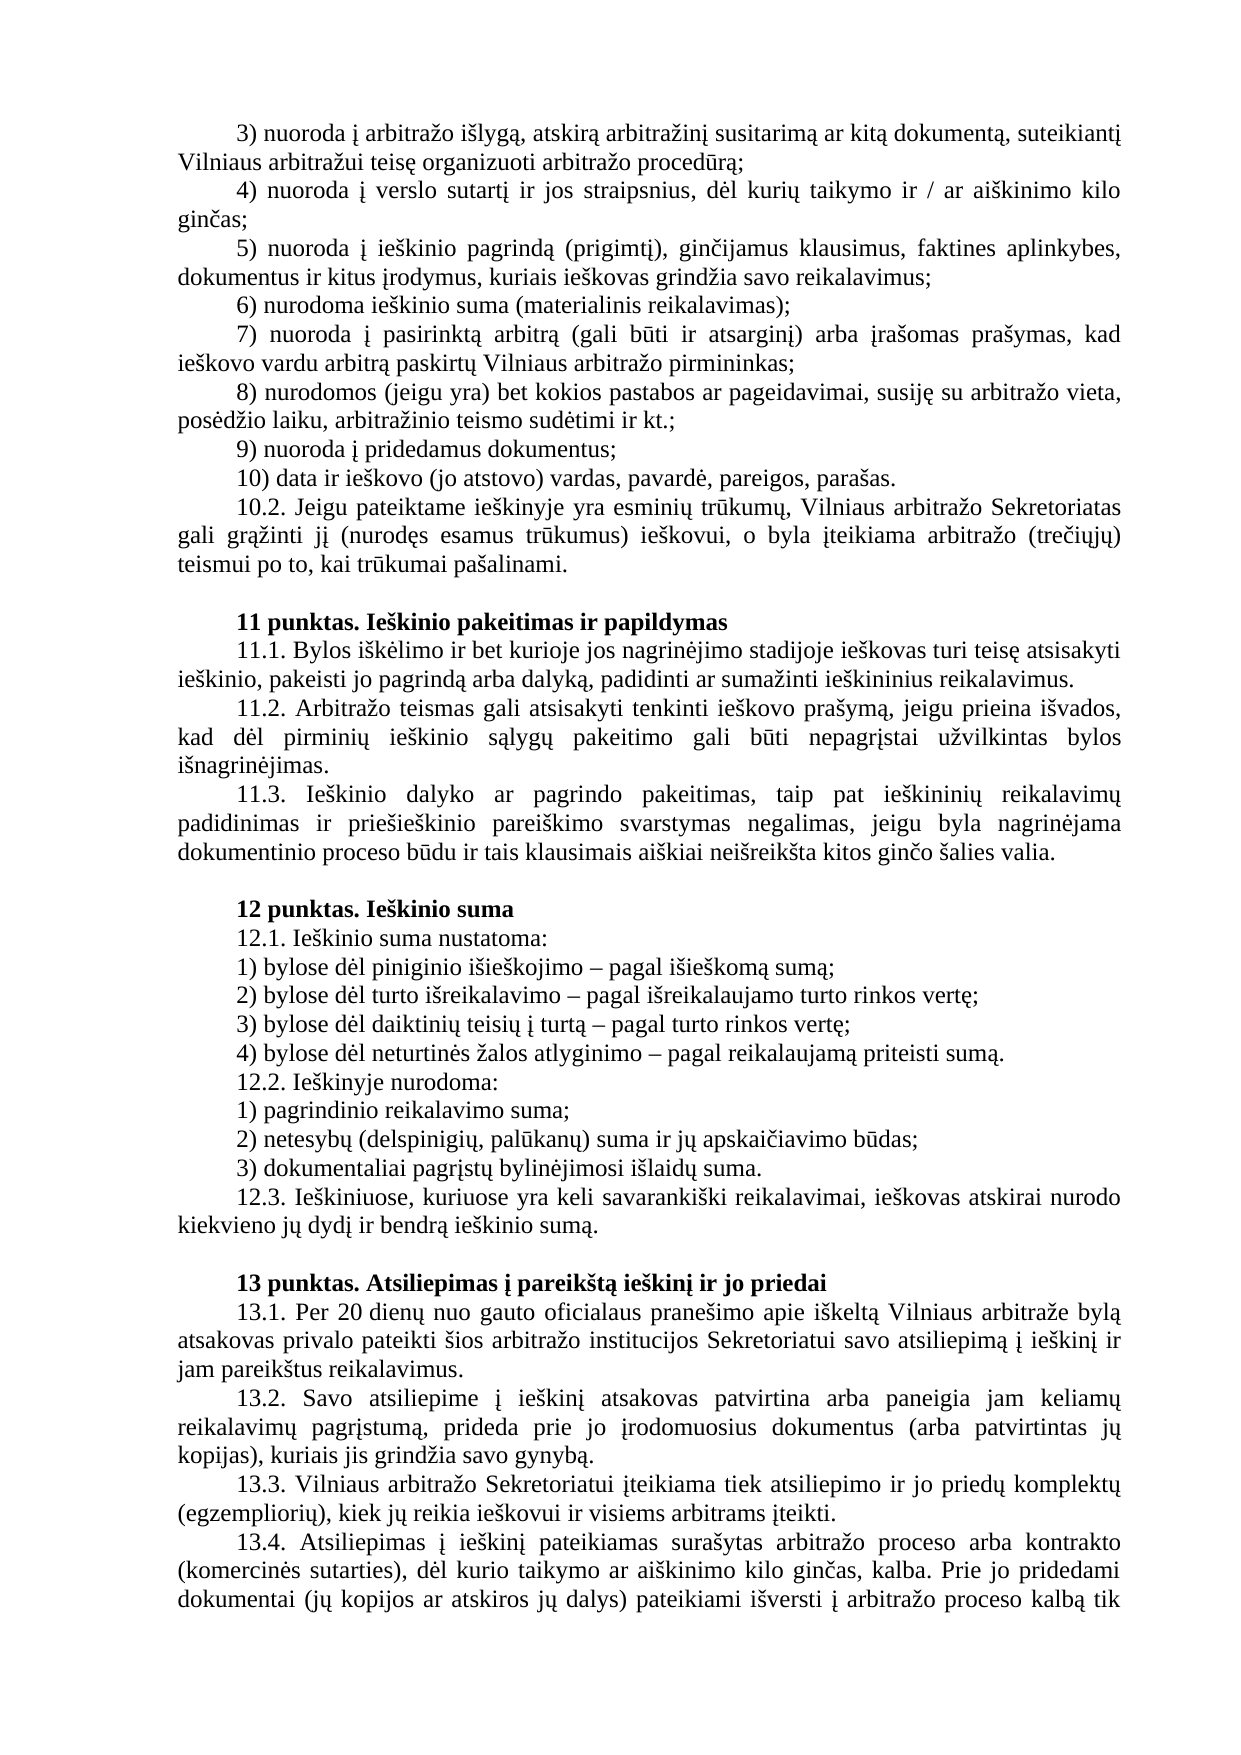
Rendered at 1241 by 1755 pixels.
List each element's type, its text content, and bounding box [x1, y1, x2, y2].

text 13.1. Per 20 dienų nuo gauto oficialaus pranešimo apie iškeltą Vilniaus arbitraže bylą atsakovas privalo pateikti šios arbitražo institucijos Sekretoriatui savo atsiliepimą į ieškinį ir jam pareikštus reikalavimus. [177, 1297, 1122, 1383]
text 11.2. Arbitražo teismas gali atsisakyti tenkinti ieškovo prašymą, jeigu prieina išvados, kad dėl pirminių ieškinio sąlygų pakeitimo gali būti nepagrįstai užvilkintas bylos išnagrinėjimas. [177, 693, 1122, 779]
text 11.1. Bylos iškėlimo ir bet kurioje jos nagrinėjimo stadijoje ieškovas turi teisę atsisakyti ieškinio, pakeisti jo pagrindą arba dalyką, padidinti ar sumažinti ieškininius reikalavimus. [177, 636, 1122, 693]
text 12 punktas. Ieškinio suma [177, 894, 1122, 923]
text 2) netesybų (delspinigių, palūkanų) suma ir jų apskaičiavimo būdas; [177, 1124, 1122, 1153]
text 12.1. Ieškinio suma nustatoma: [177, 923, 1122, 952]
text 9) nuoroda į pridedamus dokumentus; [177, 434, 1122, 463]
text 10) data ir ieškovo (jo atstovo) vardas, pavardė, pareigos, parašas. [177, 463, 1122, 492]
text 6) nurodoma ieškinio suma (materialinis reikalavimas); [177, 291, 1122, 319]
text 3) nuoroda į arbitražo išlygą, atskirą arbitražinį susitarimą ar kitą dokumentą, suteikiantį Vilniaus arbitražui teisę organizuoti arbitražo procedūrą; [177, 118, 1122, 176]
text 11 punktas. Ieškinio pakeitimas ir papildymas [177, 607, 1122, 636]
text 13.2. Savo atsiliepime į ieškinį atsakovas patvirtina arba paneigia jam keliamų reikalavimų pagrįstumą, prideda prie jo įrodomuosius dokumentus (arba patvirtintas jų kopijas), kuriais jis grindžia savo gynybą. [177, 1383, 1122, 1469]
text 11.3. Ieškinio dalyko ar pagrindo pakeitimas, taip pat ieškininių reikalavimų padidinimas ir priešieškinio pareiškimo svarstymas negalimas, jeigu byla nagrinėjama dokumentinio proceso būdu ir tais klausimais aiškiai neišreikšta kitos ginčo šalies valia. [177, 779, 1122, 866]
text 4) bylose dėl neturtinės žalos atlyginimo – pagal reikalaujamą priteisti sumą. [177, 1038, 1122, 1067]
text 12.3. Ieškiniuose, kuriuose yra keli savarankiški reikalavimai, ieškovas atskirai nurodo kiekvieno jų dydį ir bendrą ieškinio sumą. [177, 1182, 1122, 1239]
text 3) dokumentaliai pagrįstų bylinėjimosi išlaidų suma. [177, 1153, 1122, 1182]
text 1) pagrindinio reikalavimo suma; [177, 1096, 1122, 1124]
text 5) nuoroda į ieškinio pagrindą (prigimtį), ginčijamus klausimus, faktines aplinkybes, dokumentus ir kitus įrodymus, kuriais ieškovas grindžia savo reikalavimus; [177, 233, 1122, 291]
text 13.3. Vilniaus arbitražo Sekretoriatui įteikiama tiek atsiliepimo ir jo priedų komplektų (egzempliorių), kiek jų reikia ieškovui ir visiems arbitrams įteikti. [177, 1469, 1122, 1527]
text 12.2. Ieškinyje nurodoma: [177, 1067, 1122, 1096]
text 13 punktas. Atsiliepimas į pareikštą ieškinį ir jo priedai [177, 1268, 1122, 1297]
text 3) bylose dėl daiktinių teisių į turtą – pagal turto rinkos vertę; [177, 1009, 1122, 1038]
text 4) nuoroda į verslo sutartį ir jos straipsnius, dėl kurių taikymo ir / ar aiškinimo kilo ginčas; [177, 176, 1122, 233]
text 10.2. Jeigu pateiktame ieškinyje yra esminių trūkumų, Vilniaus arbitražo Sekretoriatas gali grąžinti jį (nurodęs esamus trūkumus) ieškovui, o byla įteikiama arbitražo (trečiųjų) teismui po to, kai trūkumai pašalinami. [177, 492, 1122, 578]
text 13.4. Atsiliepimas į ieškinį pateikiamas surašytas arbitražo proceso arba kontrakto (komercinės sutarties), dėl kurio taikymo ar aiškinimo kilo ginčas, kalba. Prie jo pridedami dokumentai (jų kopijos ar atskiros jų dalys) pateikiami išversti į arbitražo proceso kalbą tik [177, 1527, 1122, 1613]
text 2) bylose dėl turto išreikalavimo – pagal išreikalaujamo turto rinkos vertę; [177, 981, 1122, 1009]
text 7) nuoroda į pasirinktą arbitrą (gali būti ir atsarginį) arba įrašomas prašymas, kad ieškovo vardu arbitrą paskirtų Vilniaus arbitražo pirmininkas; [177, 319, 1122, 377]
text 8) nurodomos (jeigu yra) bet kokios pastabos ar pageidavimai, susiję su arbitražo vieta, posėdžio laiku, arbitražinio teismo sudėtimi ir kt.; [177, 377, 1122, 434]
text 1) bylose dėl piniginio išieškojimo – pagal išieškomą sumą; [177, 952, 1122, 981]
